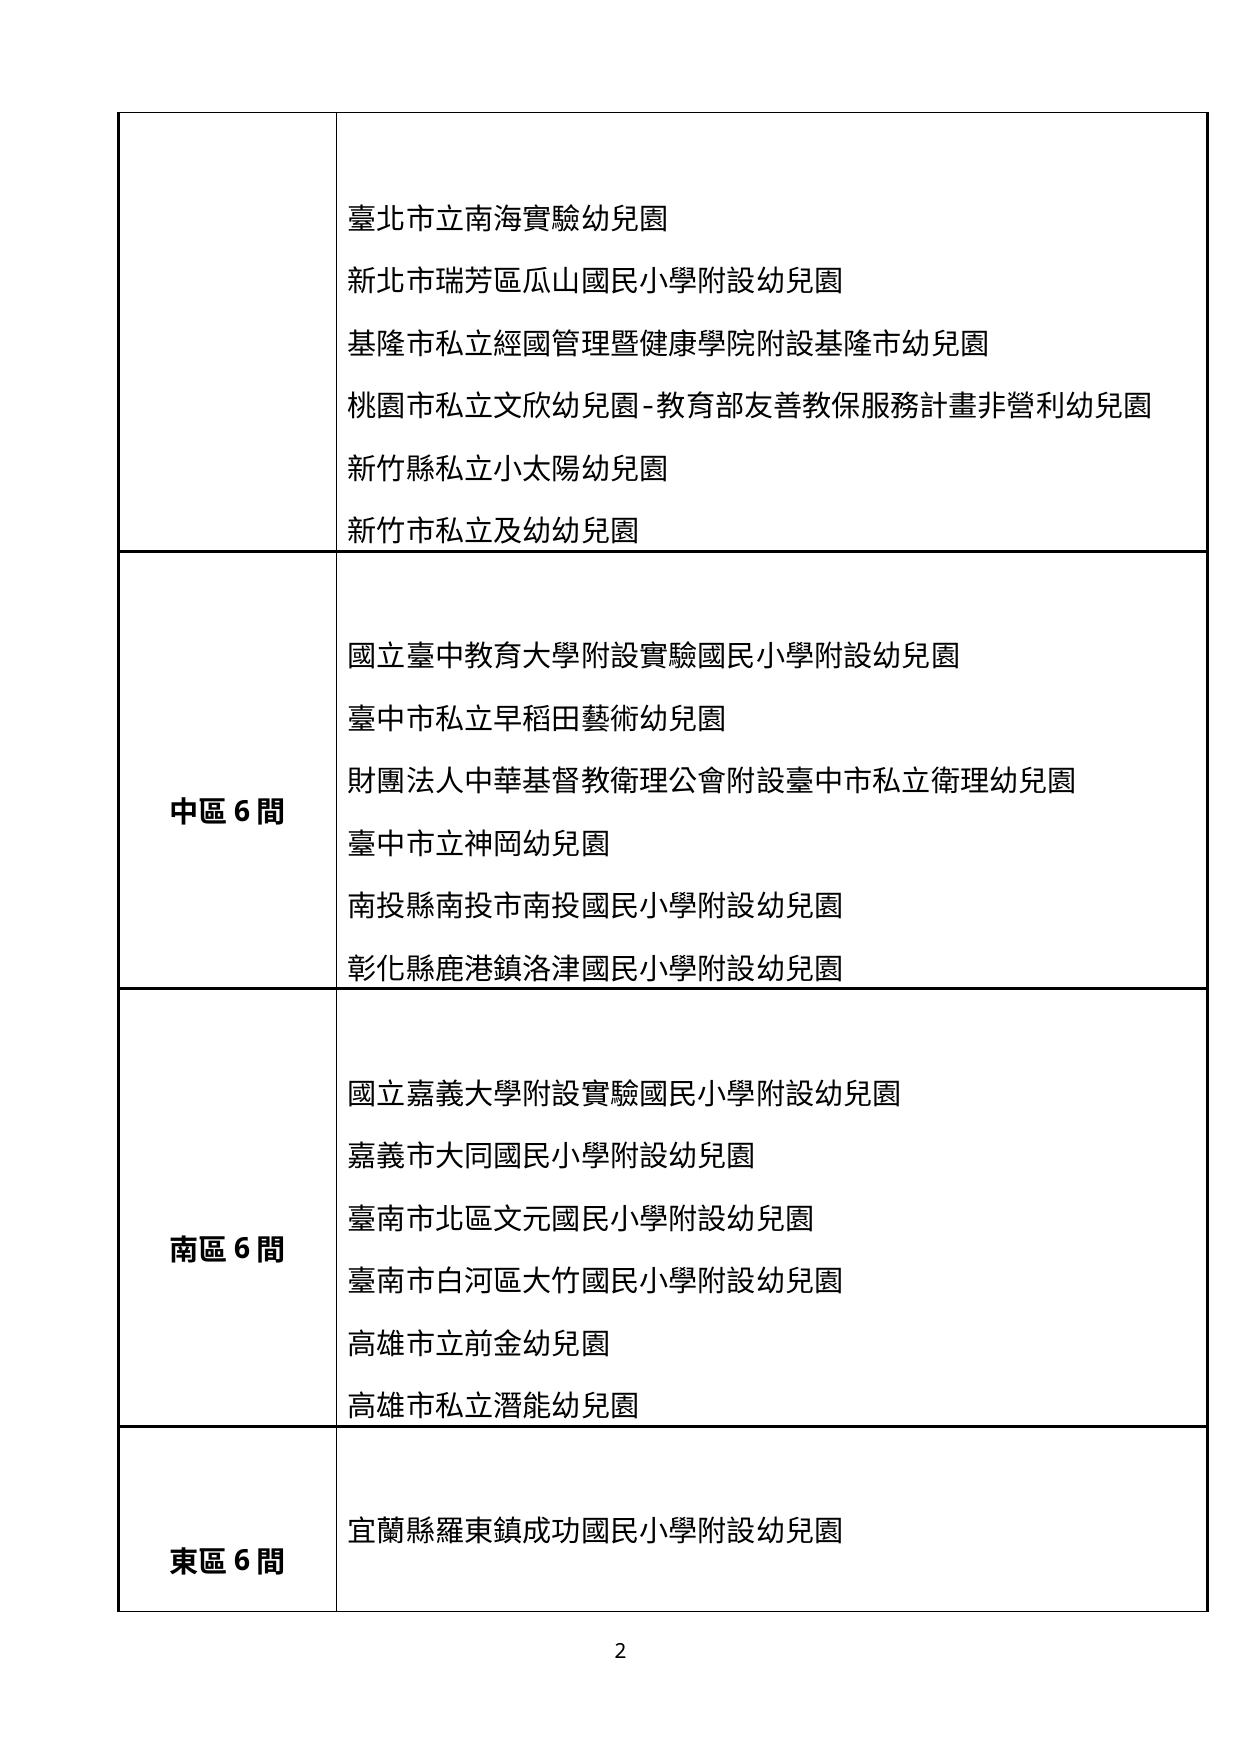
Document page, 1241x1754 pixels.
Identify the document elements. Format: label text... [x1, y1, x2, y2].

table_cell 南區6間 [120, 990, 336, 1425]
table_cell 宜蘭縣羅東鎮成功國民小學附設幼兒園 [337, 1428, 1206, 1611]
table_cell 國立嘉義大學附設實驗國民小學附設幼兒園 嘉義市大同國民小學附設幼兒園 臺南市北區文元國民小學附設幼兒園 臺南市白河區大竹國民小學附設幼兒園 高雄市立前金幼兒園 高雄市私立潛能幼兒園 [337, 990, 1206, 1425]
table_cell 國立臺中教育大學附設實驗國民小學附設幼兒園 臺中市私立早稻田藝術幼兒園 財團法人中華基督教衛理公會附設臺中市私立衛理幼兒園 臺中市立神岡幼兒園 南投縣南投市南投國民小學附設幼兒園 彰化縣鹿港鎮洛津國民小學附設幼兒園 [337, 553, 1206, 987]
table_cell 中區6間 [120, 553, 336, 987]
table_cell 東區6間 [120, 1428, 336, 1611]
table_cell 臺北市立南海實驗幼兒園 新北市瑞芳區瓜山國民小學附設幼兒園 基隆市私立經國管理暨健康學院附設基隆市幼兒園 桃園市私立文欣幼兒園-教育部友善教保服務計畫非營利幼兒園 新竹縣私立小太陽幼兒園 新竹市私立及幼幼兒園 [337, 113, 1206, 550]
table_cell [120, 113, 336, 550]
